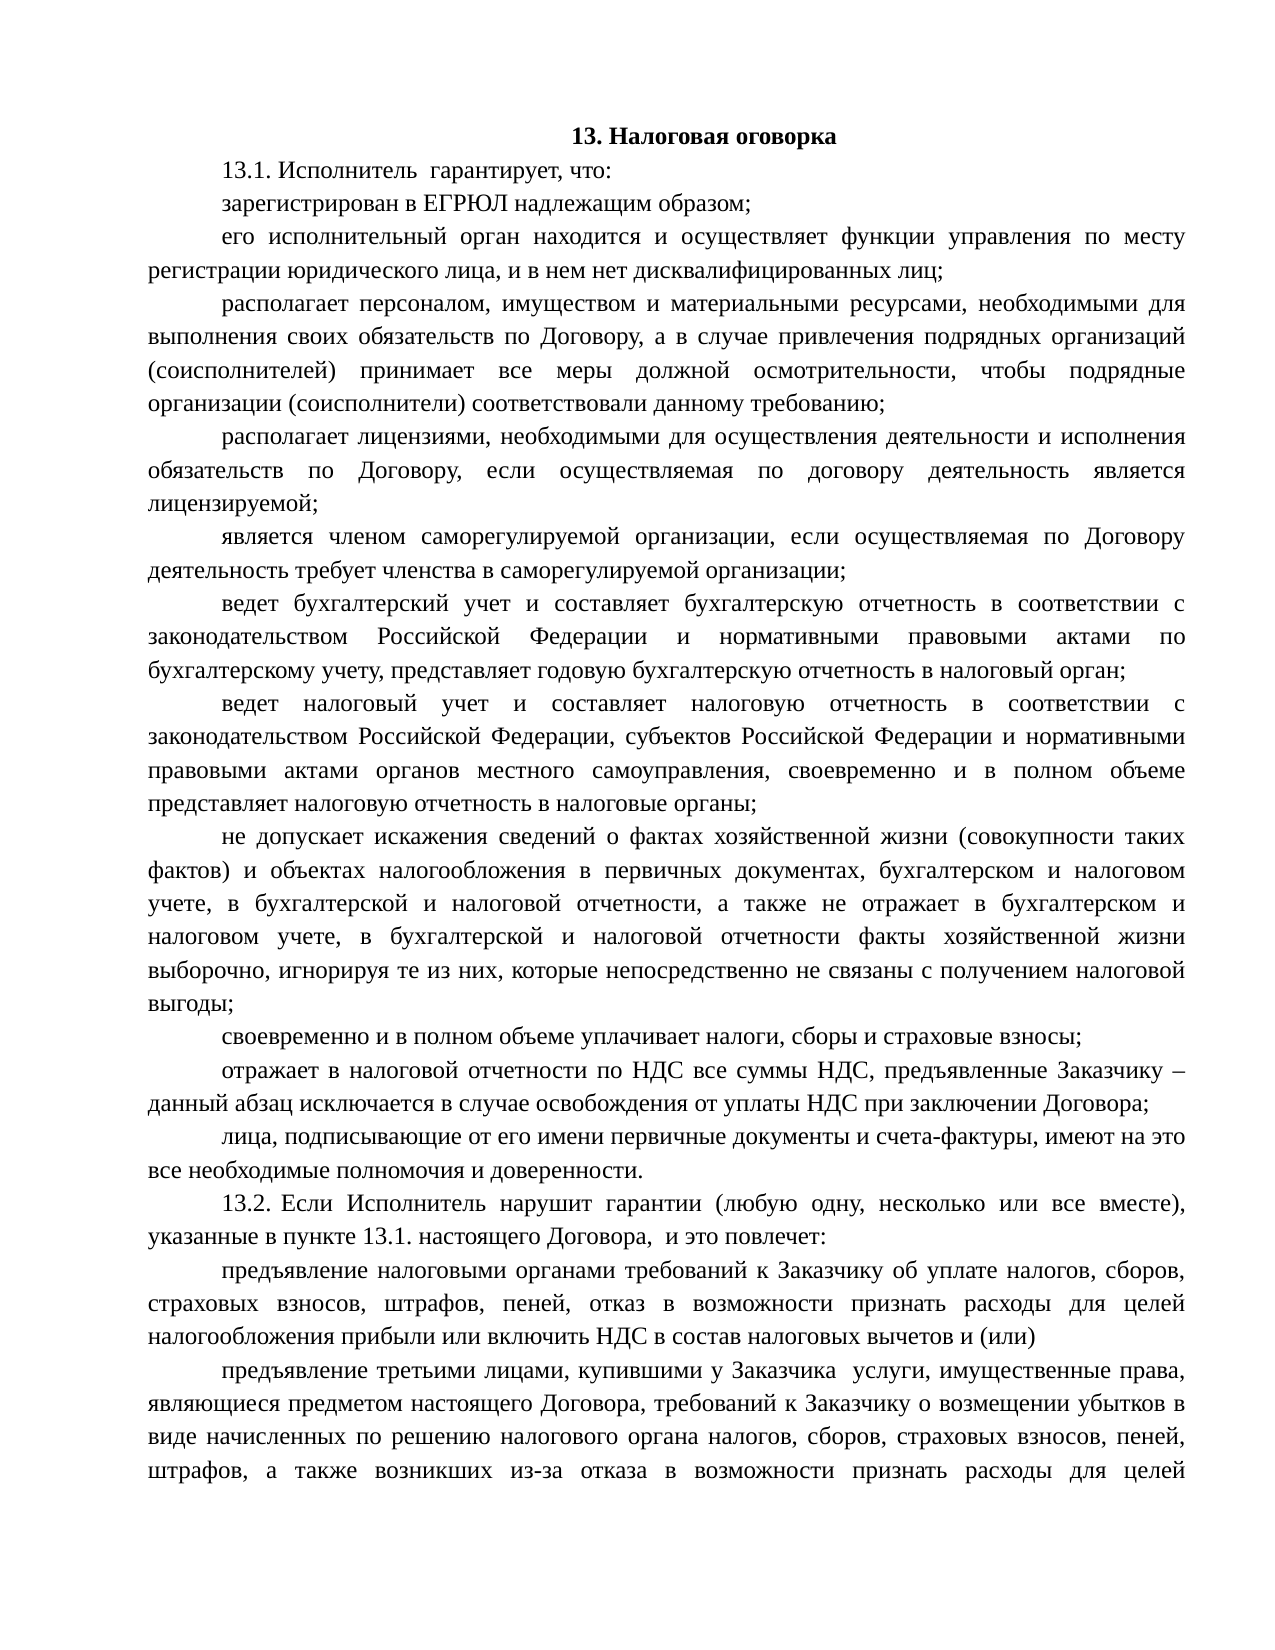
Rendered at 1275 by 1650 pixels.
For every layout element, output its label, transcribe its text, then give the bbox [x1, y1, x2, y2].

text ведет бухгалтерский учет и составляет бухгалтерскую отчетность в соответствии с законодательством Российской Федерации и нормативными правовыми актами по бухгалтерскому учету, представляет годовую бухгалтерскую отчетность в налоговый орган; [148, 585, 1186, 685]
text 13. Налоговая оговорка [148, 118, 1186, 151]
text предъявление налоговыми органами требований к Заказчику об уплате налогов, сборов, страховых взносов, штрафов, пеней, отказ в возможности признать расходы для целей налогообложения прибыли или включить НДС в состав налоговых вычетов и (или) [148, 1251, 1186, 1351]
text предъявление третьими лицами, купившими у Заказчика услуги, имущественные права, являющиеся предметом настоящего Договора, требований к Заказчику о возмещении убытков в виде начисленных по решению налогового органа налогов, сборов, страховых взносов, пеней, штрафов, а также возникших из-за отказа в возможности признать расходы для целей [148, 1351, 1186, 1485]
text 13.2. Если Исполнитель нарушит гарантии (любую одну, несколько или все вместе), указанные в пункте 13.1. настоящего Договора, и это повлечет: [148, 1185, 1186, 1251]
text является членом саморегулируемой организации, если осуществляемая по Договору деятельность требует членства в саморегулируемой организации; [148, 518, 1186, 585]
text располагает персоналом, имуществом и материальными ресурсами, необходимыми для выполнения своих обязательств по Договору, а в случае привлечения подрядных организаций (соисполнителей) принимает все меры должной осмотрительности, чтобы подрядные организации (соисполнители) соответствовали данному требованию; [148, 285, 1186, 418]
text отражает в налоговой отчетности по НДС все суммы НДС, предъявленные Заказчику – данный абзац исключается в случае освобождения от уплаты НДС при заключении Договора; [148, 1051, 1186, 1118]
text 13.1. Исполнитель гарантирует, что: [148, 151, 1186, 185]
text лица, подписывающие от его имени первичные документы и счета-фактуры, имеют на это все необходимые полномочия и доверенности. [148, 1118, 1186, 1185]
text ведет налоговый учет и составляет налоговую отчетность в соответствии с законодательством Российской Федерации, субъектов Российской Федерации и нормативными правовыми актами органов местного самоуправления, своевременно и в полном объеме представляет налоговую отчетность в налоговые органы; [148, 685, 1186, 818]
text располагает лицензиями, необходимыми для осуществления деятельности и исполнения обязательств по Договору, если осуществляемая по договору деятельность является лицензируемой; [148, 418, 1186, 518]
text зарегистрирован в ЕГРЮЛ надлежащим образом; [148, 185, 1186, 218]
text его исполнительный орган находится и осуществляет функции управления по месту регистрации юридического лица, и в нем нет дисквалифицированных лиц; [148, 218, 1186, 285]
text не допускает искажения сведений о фактах хозяйственной жизни (совокупности таких фактов) и объектах налогообложения в первичных документах, бухгалтерском и налоговом учете, в бухгалтерской и налоговой отчетности, а также не отражает в бухгалтерском и налоговом учете, в бухгалтерской и налоговой отчетности факты хозяйственной жизни выборочно, игнорируя те из них, которые непосредственно не связаны с получением налоговой выгоды; [148, 818, 1186, 1018]
text своевременно и в полном объеме уплачивает налоги, сборы и страховые взносы; [148, 1018, 1186, 1051]
